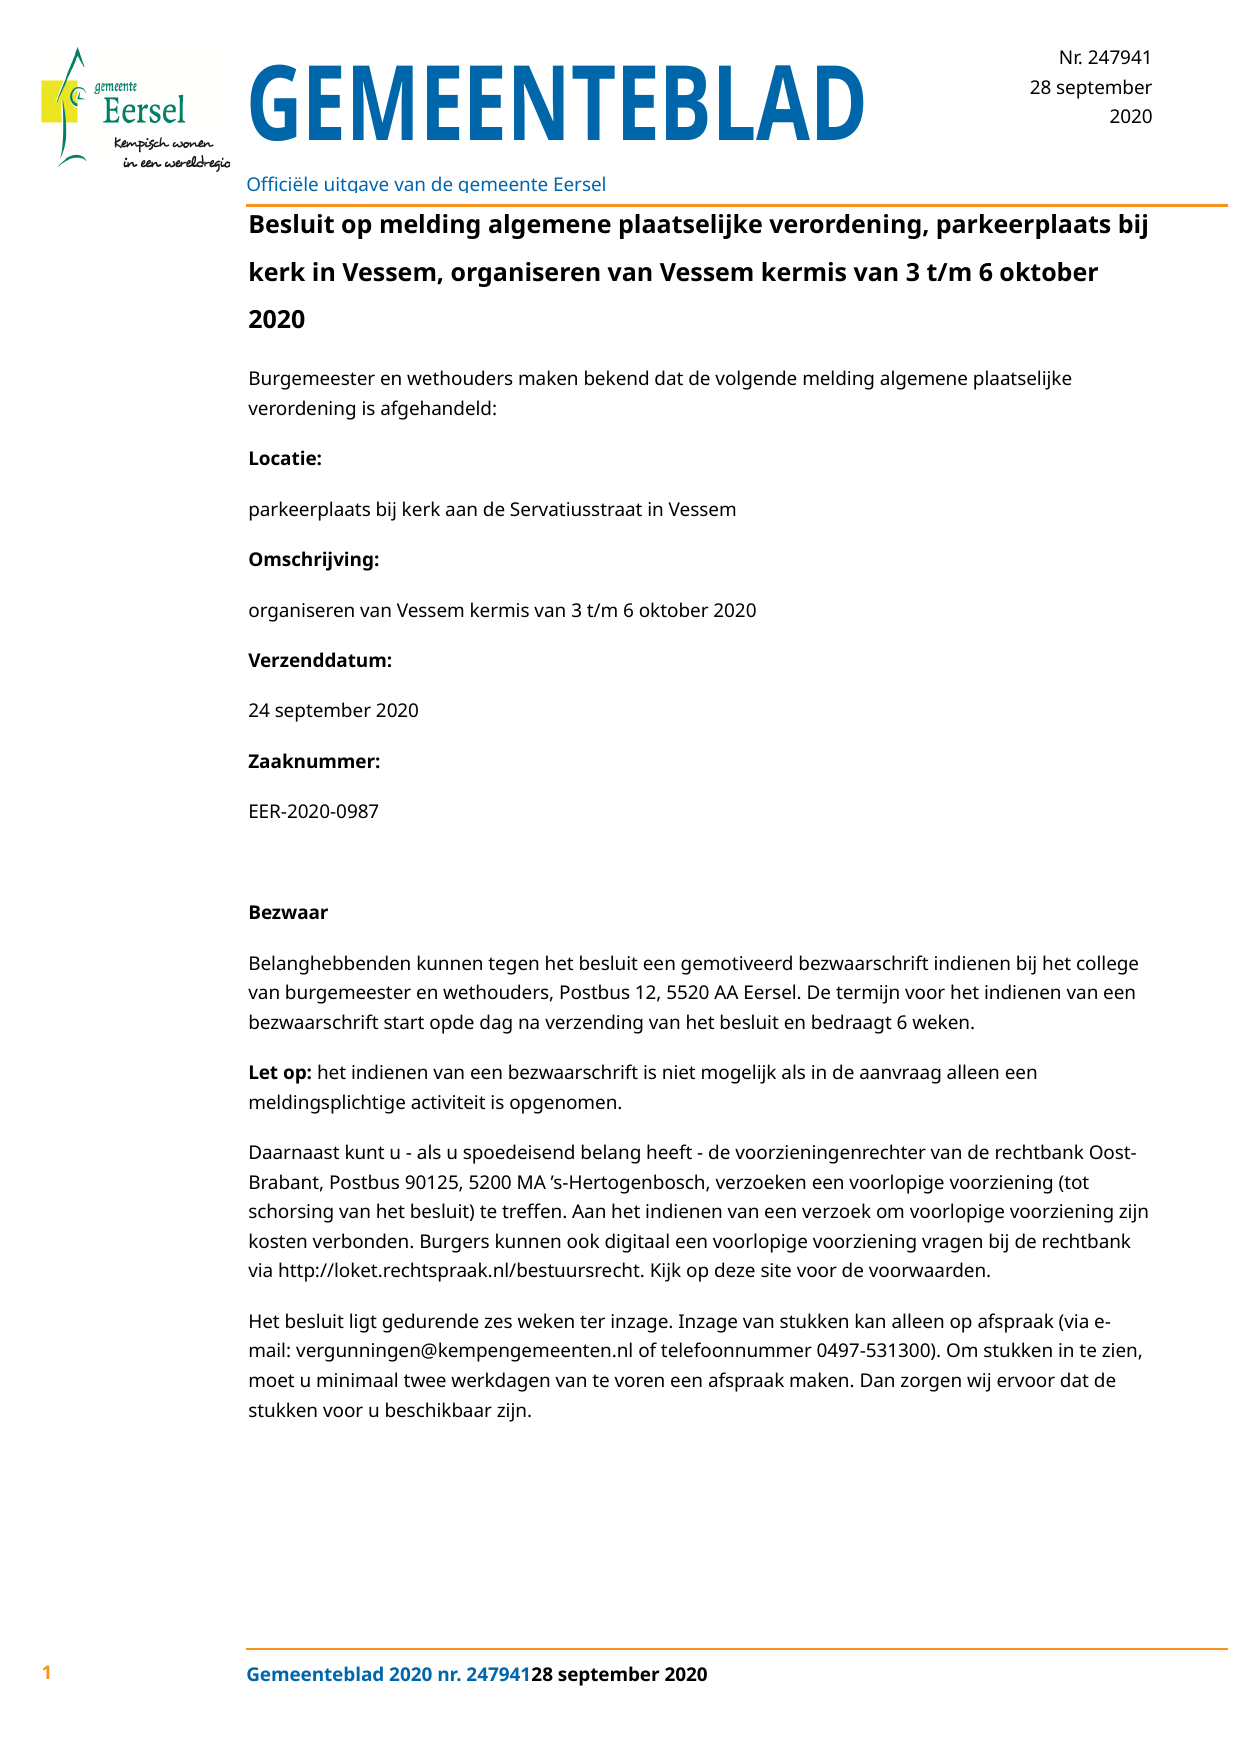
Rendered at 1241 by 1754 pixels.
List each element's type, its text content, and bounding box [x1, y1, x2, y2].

text 24 september 2020 [248, 698, 1152, 723]
text Belanghebbenden kunnen tegen het besluit een gemotiveerd bezwaarschrift indienen bij het college van burgemeester en wethouders, Postbus 12, 5520 AA Eersel. De termijn voor het indienen van een bezwaarschrift start opde dag na verzending van het besluit en bedraagt 6 weken. [248, 950, 1152, 1034]
text parkeerplaats bij kerk aan de Servatiusstraat in Vessem [248, 496, 1152, 522]
text Burgemeester en wethouders maken bekend dat de volgende melding algemene plaatselijke verordening is afgehandeld: [248, 366, 1152, 421]
text Locatie: [248, 446, 1152, 471]
text Bezwaar [248, 899, 1152, 925]
text EER-2020-0987 [248, 798, 1152, 824]
text Besluit op melding algemene plaatselijke verordening, parkeerplaats bij kerk in Vessem, organiseren van Vessem kermis van 3 t/m 6 oktober 2020 [248, 207, 1152, 336]
text Verzenddatum: [248, 647, 1152, 673]
text Omschrijving: [248, 546, 1152, 572]
text organiseren van Vessem kermis van 3 t/m 6 oktober 2020 [248, 597, 1152, 622]
text Het besluit ligt gedurende zes weken ter inzage. Inzage van stukken kan alleen op afspraak (via e-mail: vergunningen@kempengemeenten.nl of telefoonnummer 0497-531300). Om stukken in te zien, moet u minimaal twee werkdagen van te voren een afspraak maken. Dan zorgen wij ervoor dat de stukken voor u beschikbaar zijn. [248, 1308, 1152, 1422]
text Let op: het indienen van een bezwaarschrift is niet mogelijk als in de aanvraag alleen een meldingsplichtige activiteit is opgenomen. [248, 1059, 1152, 1114]
text Daarnaast kunt u - als u spoedeisend belang heeft - de voorzieningenrechter van de rechtbank Oost-Brabant, Postbus 90125, 5200 MA ’s-Hertogenbosch, verzoeken een voorlopige voorziening (tot schorsing van het besluit) te treffen. Aan het indienen van een verzoek om voorlopige voorziening zijn kosten verbonden. Burgers kunnen ook digitaal een voorlopige voorziening vragen bij de rechtbank via http://loket.rechtspraak.nl/bestuursrecht. Kijk op deze site voor de voorwaarden. [248, 1139, 1152, 1283]
picture [41, 47, 231, 172]
text Zaaknummer: [248, 748, 1152, 774]
